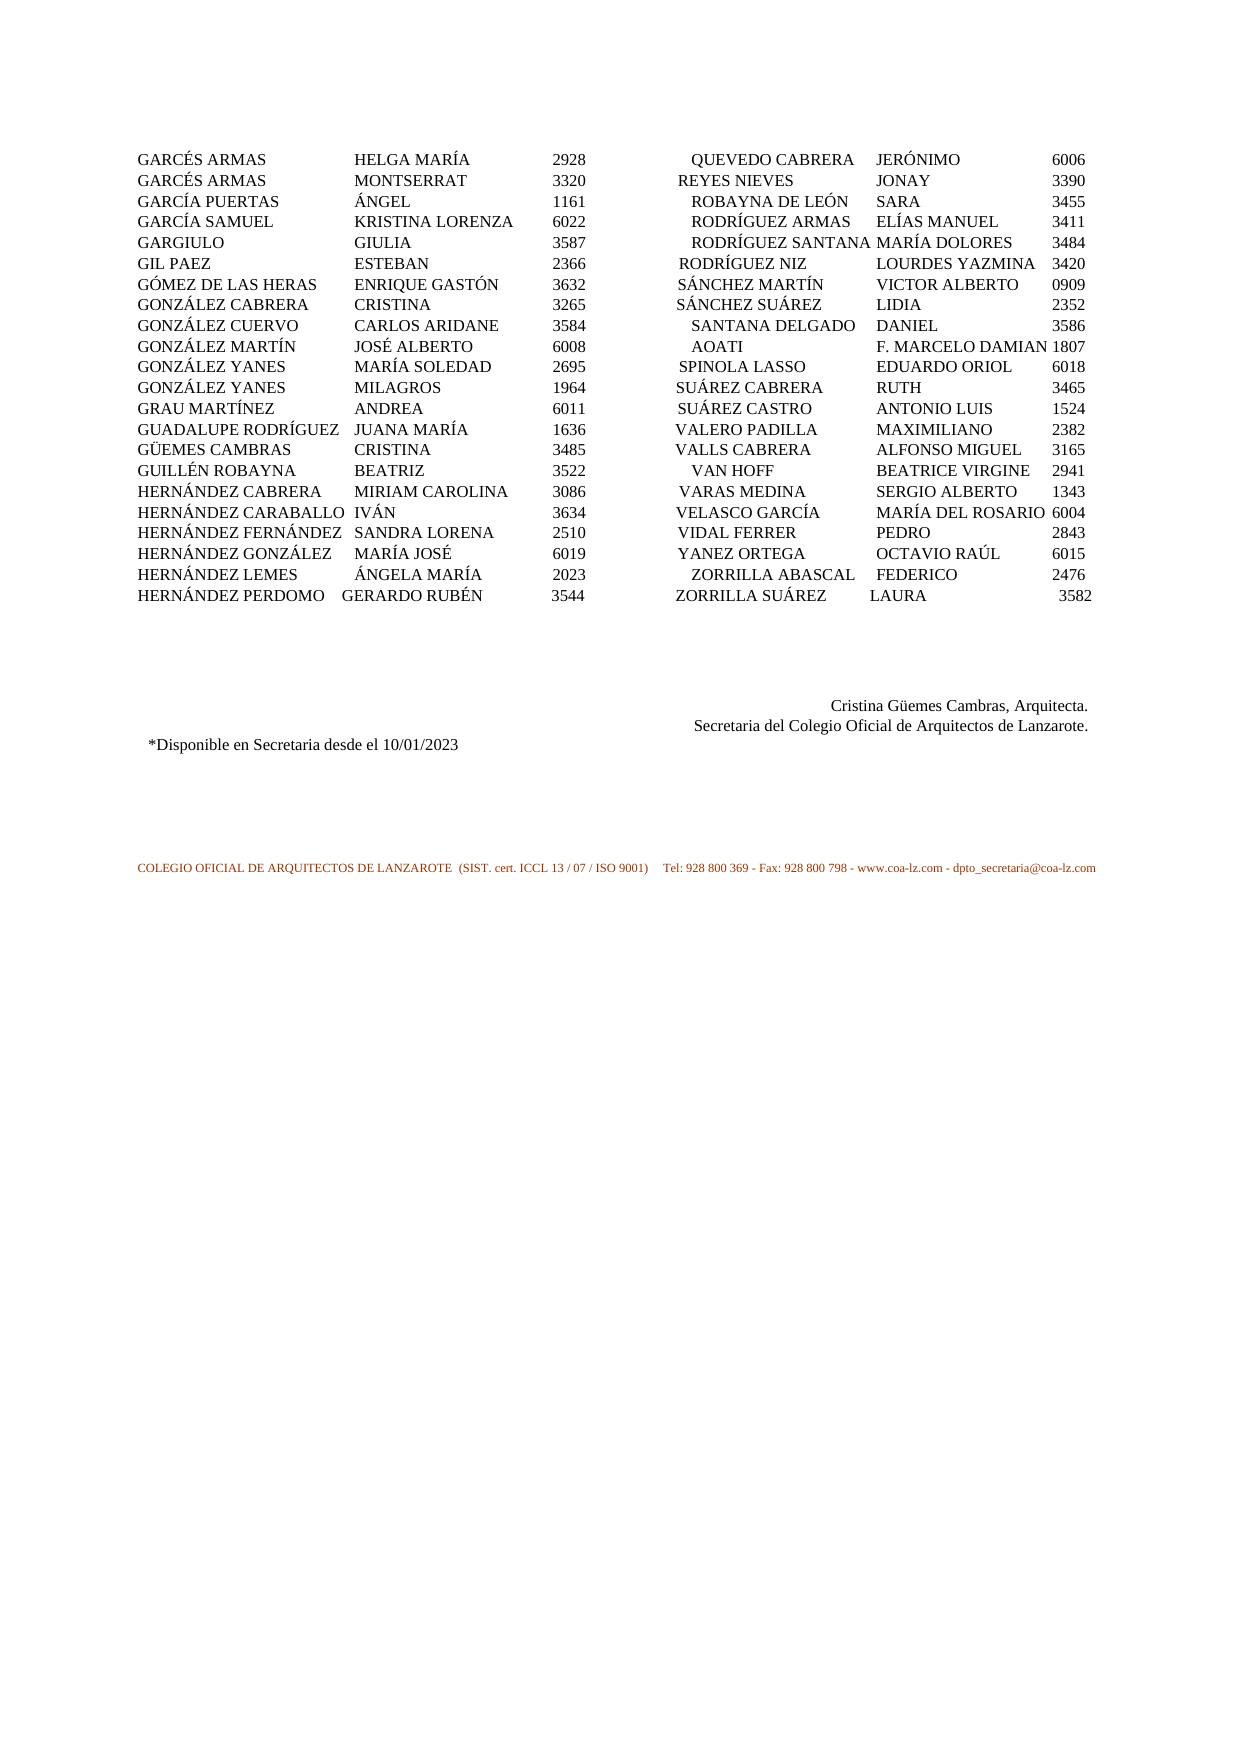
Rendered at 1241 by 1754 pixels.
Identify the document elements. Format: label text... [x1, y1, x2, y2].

table_cell 3411 [1052, 212, 1107, 233]
table_cell 3086 [552, 482, 619, 502]
table_cell MONTSERRAT [354, 171, 552, 191]
table_cell SUÁREZ CASTRO [619, 399, 876, 419]
table_cell AOATI [619, 337, 876, 357]
table_cell RODRÍGUEZ ARMAS [619, 212, 876, 233]
table_cell 3465 [1052, 378, 1107, 399]
table_cell GONZÁLEZ CUERVO [137, 316, 354, 337]
table_cell 6019 [552, 544, 619, 564]
table_cell 2843 [1052, 523, 1107, 544]
table_cell 2476 [1052, 565, 1107, 585]
table_cell 2352 [1052, 295, 1107, 316]
table_cell SANDRA LORENA [354, 523, 552, 544]
table_cell 0909 [1052, 274, 1107, 295]
table_cell 3420 [1052, 254, 1107, 274]
table_cell [620, 783, 664, 829]
table_cell SERGIO ALBERTO [876, 482, 1052, 502]
table_cell 3584 [552, 316, 619, 337]
table_cell CRISTINA [354, 440, 552, 461]
table_cell VICTOR ALBERTO [876, 274, 1052, 295]
table_cell HERNÁNDEZ FERNÁNDEZ [137, 523, 354, 544]
table_cell ANTONIO LUIS [876, 399, 1052, 419]
table_cell 6004 [1052, 503, 1107, 523]
table_cell 2928 [552, 150, 619, 171]
table_cell 1343 [1052, 482, 1107, 502]
table_cell GARGIULO [137, 233, 354, 254]
table_cell SARA [876, 191, 1052, 212]
table_cell 6006 [1052, 150, 1107, 171]
table_cell 3485 [552, 440, 619, 461]
table_cell 6022 [552, 212, 619, 233]
table_cell 3632 [552, 274, 619, 295]
table_cell VALERO PADILLA [619, 420, 876, 440]
table_cell OCTAVIO RAÚL [876, 544, 1052, 564]
table_cell PEDRO [876, 523, 1052, 544]
table_cell GRAU MARTÍNEZ [137, 399, 354, 419]
table_cell 2941 [1052, 461, 1107, 482]
table_cell RODRÍGUEZ SANTANA [619, 233, 876, 254]
table_cell MARÍA DOLORES [876, 233, 1052, 254]
table_cell MARÍA DEL ROSARIO [876, 503, 1052, 523]
table_cell JUANA MARÍA [354, 420, 552, 440]
text Cristina Güemes Cambras, Arquitecta. [137, 696, 1092, 715]
table_cell 1807 [1052, 337, 1107, 357]
table_cell YANEZ ORTEGA [619, 544, 876, 564]
table_cell CRISTINA [354, 295, 552, 316]
table_cell MARÍA SOLEDAD [354, 357, 552, 378]
table_cell MARÍA JOSÉ [354, 544, 552, 564]
table_cell SPINOLA LASSO [619, 357, 876, 378]
table_cell VAN HOFF [619, 461, 876, 482]
table_cell MIRIAM CAROLINA [354, 482, 552, 502]
table_cell GARCÍA PUERTAS [137, 191, 354, 212]
table_cell IVÁN [354, 503, 552, 523]
table_cell MAXIMILIANO [876, 420, 1052, 440]
table_header Secretaria del Colegio Oficial de Arquitectos de Lanzarote. [664, 716, 1096, 783]
table_cell 3165 [1052, 440, 1107, 461]
table_cell GARCÍA SAMUEL [137, 212, 354, 233]
table_cell FEDERICO [876, 565, 1052, 585]
table_cell JERÓNIMO [876, 150, 1052, 171]
table_header *Disponible en Secretaria desde el 10/01/2023 [148, 716, 620, 783]
table_cell GONZÁLEZ YANES [137, 357, 354, 378]
table_cell MILAGROS [354, 378, 552, 399]
table_cell 3522 [552, 461, 619, 482]
table_cell ROBAYNA DE LEÓN [619, 191, 876, 212]
table_cell GONZÁLEZ CABRERA [137, 295, 354, 316]
table_cell GIL PAEZ [137, 254, 354, 274]
table_cell RODRÍGUEZ NIZ [619, 254, 876, 274]
table_cell HERNÁNDEZ GONZÁLEZ [137, 544, 354, 564]
table_cell 2510 [552, 523, 619, 544]
table_cell ESTEBAN [354, 254, 552, 274]
table_cell ALFONSO MIGUEL [876, 440, 1052, 461]
table_cell ZORRILLA ABASCAL [619, 565, 876, 585]
table_cell KRISTINA LORENZA [354, 212, 552, 233]
table_cell DANIEL [876, 316, 1052, 337]
table_header [620, 716, 664, 783]
table_cell JOSÉ ALBERTO [354, 337, 552, 357]
table_cell QUEVEDO CABRERA [619, 150, 876, 171]
table_cell 1636 [552, 420, 619, 440]
table_cell [148, 783, 620, 829]
table_cell HERNÁNDEZ CABRERA [137, 482, 354, 502]
table_cell ÁNGELA MARÍA [354, 565, 552, 585]
table_cell LOURDES YAZMINA [876, 254, 1052, 274]
table_cell HERNÁNDEZ LEMES [137, 565, 354, 585]
table_cell 3455 [1052, 191, 1107, 212]
table_cell 2366 [552, 254, 619, 274]
table_cell [664, 783, 1096, 829]
table_cell HELGA MARÍA [354, 150, 552, 171]
table_cell 1161 [552, 191, 619, 212]
table_cell CARLOS ARIDANE [354, 316, 552, 337]
table_cell JONAY [876, 171, 1052, 191]
table_cell ANDREA [354, 399, 552, 419]
table_cell 1964 [552, 378, 619, 399]
table_cell GARCÉS ARMAS [137, 150, 354, 171]
table_cell 3390 [1052, 171, 1107, 191]
table_cell GÜEMES CAMBRAS [137, 440, 354, 461]
table_cell SÁNCHEZ SUÁREZ [619, 295, 876, 316]
table_cell GARCÉS ARMAS [137, 171, 354, 191]
table_cell ELÍAS MANUEL [876, 212, 1052, 233]
table_cell GÓMEZ DE LAS HERAS [137, 274, 354, 295]
table_cell 3586 [1052, 316, 1107, 337]
table_cell REYES NIEVES [619, 171, 876, 191]
table_cell LIDIA [876, 295, 1052, 316]
text HERNÁNDEZ PERDOMO GERARDO RUBÉN 3544 ZORRILLA SUÁREZ LAURA 3582 [137, 585, 1096, 604]
table_cell GONZÁLEZ YANES [137, 378, 354, 399]
table_cell VELASCO GARCÍA [619, 503, 876, 523]
table_cell 3484 [1052, 233, 1107, 254]
table_cell EDUARDO ORIOL [876, 357, 1052, 378]
table_cell HERNÁNDEZ CARABALLO [137, 503, 354, 523]
table_cell 3587 [552, 233, 619, 254]
table_cell 2695 [552, 357, 619, 378]
table_cell 6011 [552, 399, 619, 419]
table_cell BEATRICE VIRGINE [876, 461, 1052, 482]
table_cell GONZÁLEZ MARTÍN [137, 337, 354, 357]
table_cell VARAS MEDINA [619, 482, 876, 502]
table_cell F. MARCELO DAMIAN [876, 337, 1052, 357]
table_cell SANTANA DELGADO [619, 316, 876, 337]
table_cell 2382 [1052, 420, 1107, 440]
table_cell ENRIQUE GASTÓN [354, 274, 552, 295]
table_cell GUILLÉN ROBAYNA [137, 461, 354, 482]
table_cell 6018 [1052, 357, 1107, 378]
table_cell 6008 [552, 337, 619, 357]
table_cell BEATRIZ [354, 461, 552, 482]
table_cell SÁNCHEZ MARTÍN [619, 274, 876, 295]
table_cell 6015 [1052, 544, 1107, 564]
table_cell VALLS CABRERA [619, 440, 876, 461]
text COLEGIO OFICIAL DE ARQUITECTOS DE LANZAROTE (SIST. cert. ICCL 13 / 07 / ISO 9001) Tel: 928 800 369 - Fax: 928 800 798 - www.coa-lz.com - dpto_secretaria@coa-lz.com [137, 861, 1096, 876]
table_cell GUADALUPE RODRÍGUEZ [137, 420, 354, 440]
table_cell 3634 [552, 503, 619, 523]
table_cell ÁNGEL [354, 191, 552, 212]
table_cell 2023 [552, 565, 619, 585]
table_cell RUTH [876, 378, 1052, 399]
table_cell 3320 [552, 171, 619, 191]
table_cell SUÁREZ CABRERA [619, 378, 876, 399]
table_cell GIULIA [354, 233, 552, 254]
table_cell 3265 [552, 295, 619, 316]
table_cell VIDAL FERRER [619, 523, 876, 544]
table_cell 1524 [1052, 399, 1107, 419]
